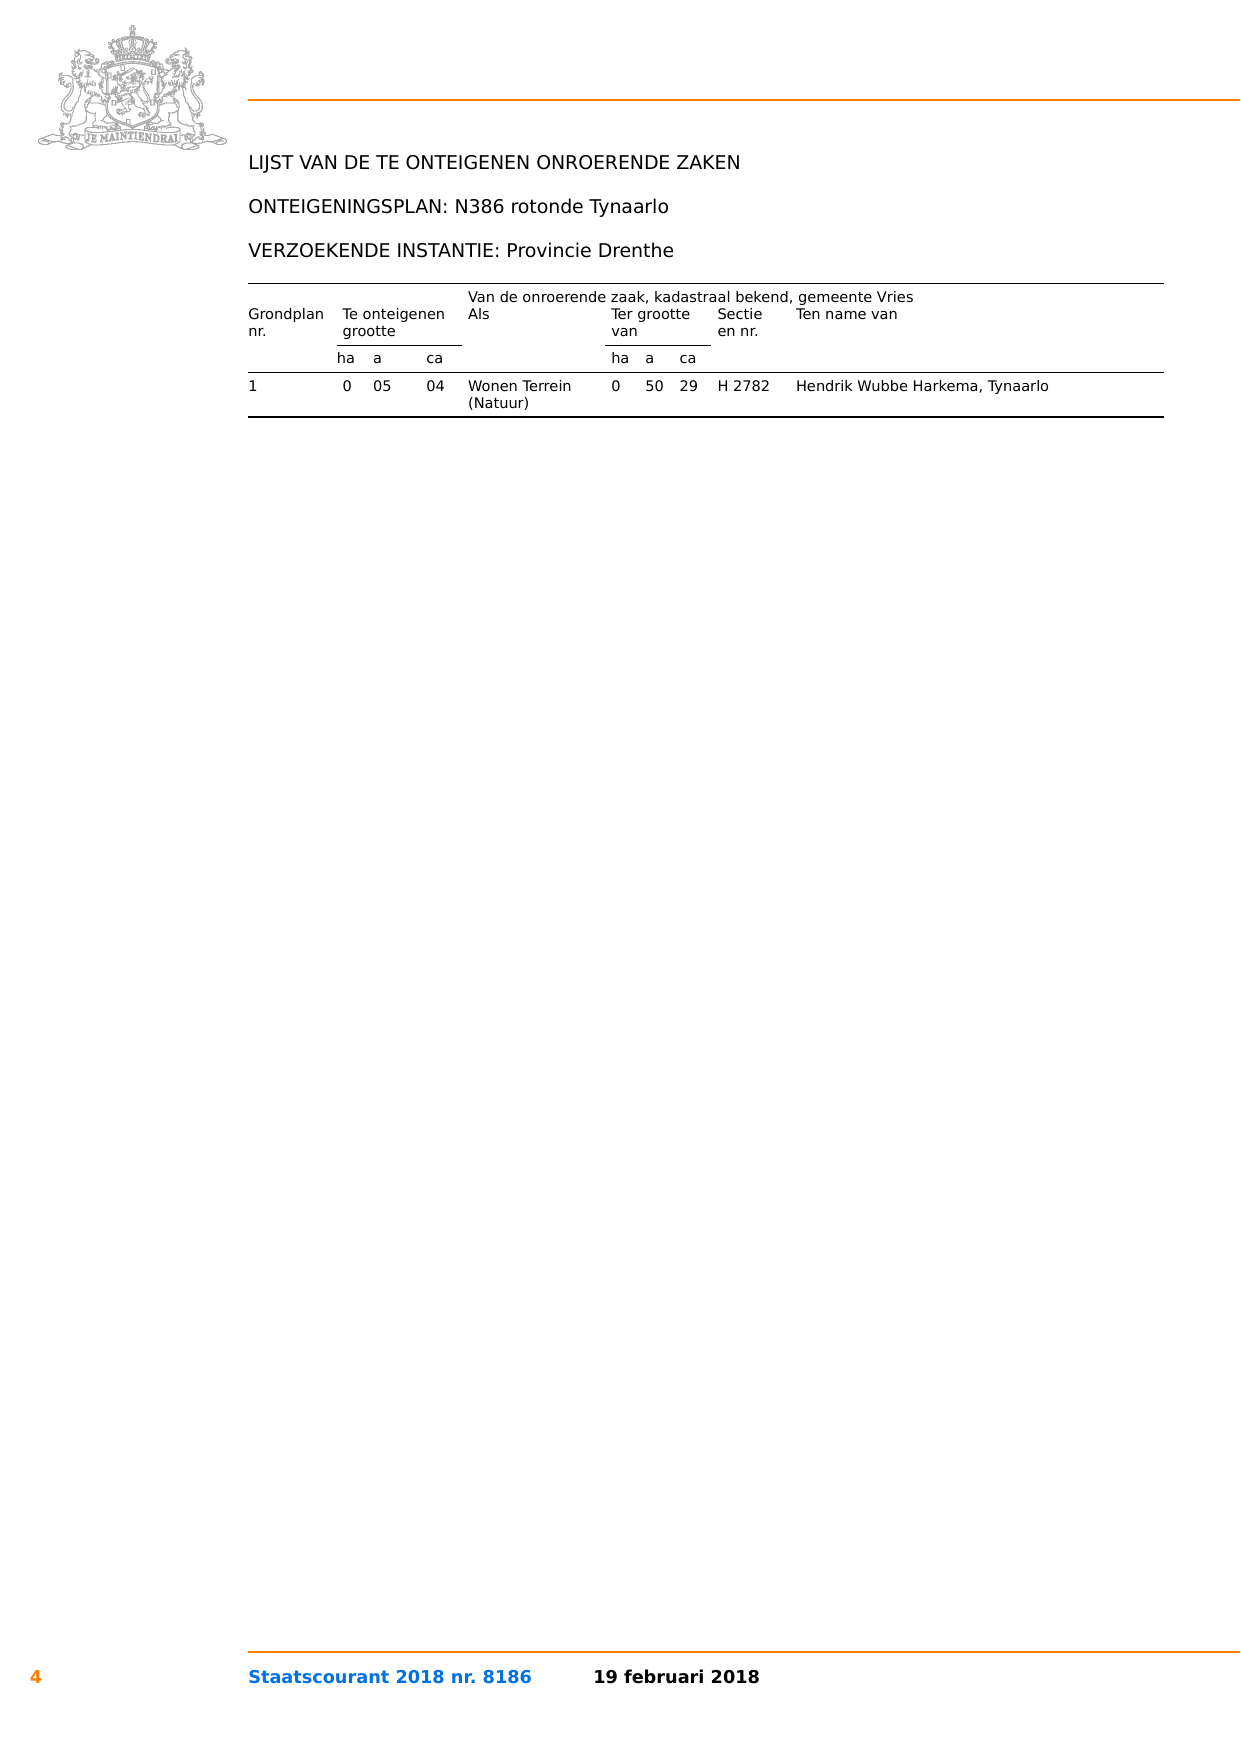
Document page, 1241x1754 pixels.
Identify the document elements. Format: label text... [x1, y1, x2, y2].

table_cell ha [337, 346, 367, 372]
table_header [248, 284, 462, 306]
table_cell ca [420, 346, 462, 372]
text ONTEIGENINGSPLAN: N386 rotonde Tynaarlo [248, 196, 1163, 218]
picture [38, 25, 227, 150]
table_cell 0 [605, 373, 639, 416]
table_cell Ten name van [790, 306, 1163, 372]
table_cell Sectie en nr. [711, 306, 790, 372]
table_cell ca [673, 346, 711, 372]
table_cell 29 [673, 373, 711, 416]
table_cell H 2782 [711, 373, 790, 416]
table_cell a [367, 346, 420, 372]
table_cell Ter grootte van [605, 306, 711, 345]
table_cell ha [605, 346, 639, 372]
table_cell 50 [639, 373, 673, 416]
table_cell Hendrik Wubbe Harkema, Tynaarlo [790, 373, 1163, 416]
table_cell Als [462, 306, 605, 372]
table_cell Te onteigenen grootte [337, 306, 462, 345]
text LIJST VAN DE TE ONTEIGENEN ONROERENDE ZAKEN [248, 152, 1163, 174]
table_cell 05 [367, 373, 420, 416]
table_cell Wonen Terrein (Natuur) [462, 373, 605, 416]
table_cell 04 [420, 373, 462, 416]
table_cell Grondplan nr. [248, 306, 337, 372]
table_cell 0 [337, 373, 367, 416]
table_cell a [639, 346, 673, 372]
text VERZOEKENDE INSTANTIE: Provincie Drenthe [248, 239, 1163, 261]
table_header Van de onroerende zaak, kadastraal bekend, gemeente Vries [462, 284, 1163, 306]
table_cell 1 [248, 373, 337, 416]
